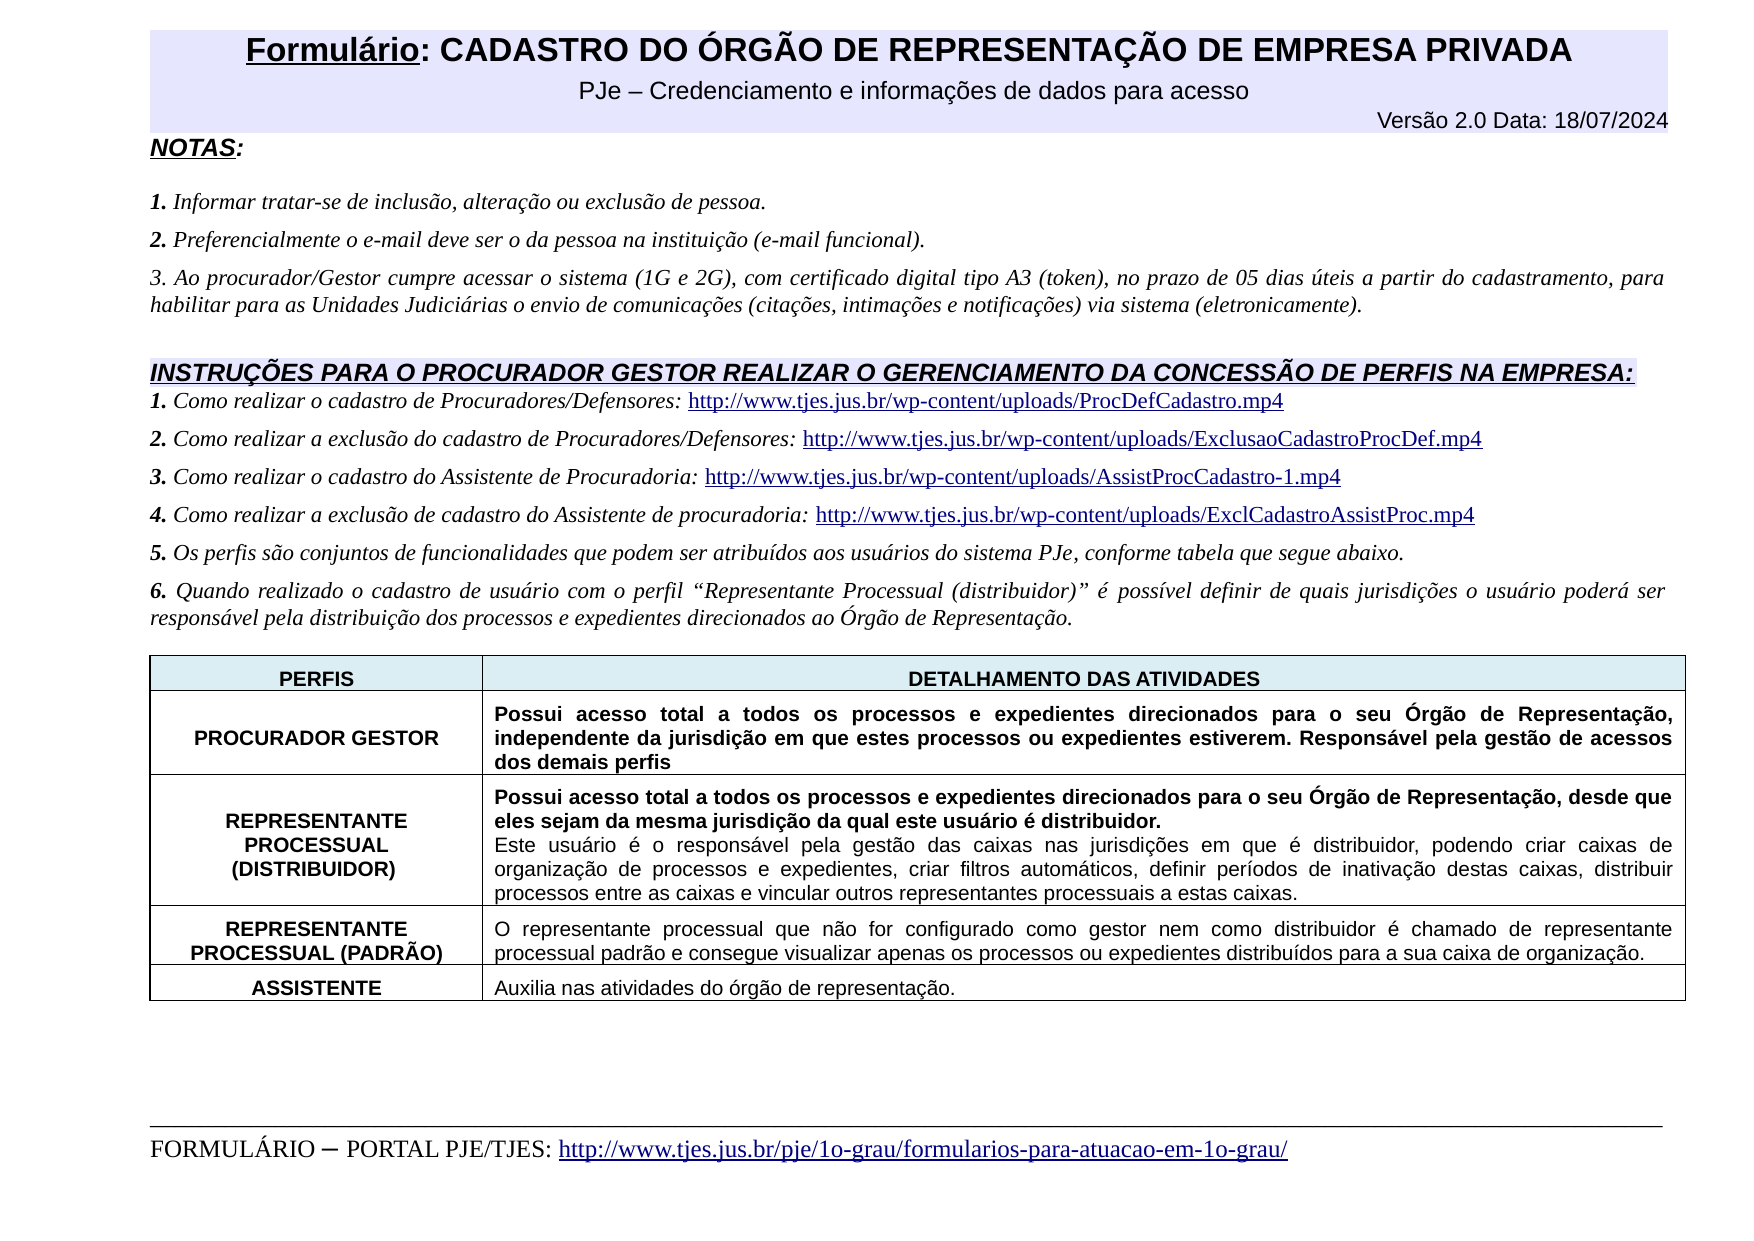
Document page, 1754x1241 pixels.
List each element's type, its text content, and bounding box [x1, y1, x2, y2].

table_header DETALHAMENTO DAS ATIVIDADES [483, 656, 1685, 690]
text 2. Preferencialmente o e-mail deve ser o da pessoa na instituição (e-mail funcional). [150, 226, 1668, 252]
table_cell O representante processual que não for configurado como gestor nem como distribuidor é chamado de representante processual padrão e consegue visualizar apenas os processos ou expedientes distribuídos para a sua caixa de organização. [483, 906, 1685, 964]
table_cell ASSISTENTE [151, 965, 482, 1000]
text 4. Como realizar a exclusão de cadastro do Assistente de procuradoria: http://www.tjes.jus.br/wp-content/uploads/ExclCadastroAssistProc.mp4 [150, 501, 1668, 527]
table_cell PROCURADOR GESTOR [151, 691, 482, 774]
text 6. Quando realizado o cadastro de usuário com o perfil “Representante Processual (distribuidor)” é possível definir de quais jurisdições o usuário poderá ser responsável pela distribuição dos processos e expedientes direcionados ao Órgão de Representação. [150, 577, 1668, 630]
text INSTRUÇÕES PARA O PROCURADOR GESTOR REALIZAR O GERENCIAMENTO DA CONCESSÃO DE PERFIS NA EMPRESA: [150, 358, 1668, 387]
text NOTAS: [150, 133, 1668, 162]
text 5. Os perfis são conjuntos de funcionalidades que podem ser atribuídos aos usuários do sistema PJe, conforme tabela que segue abaixo. [150, 539, 1668, 566]
table_cell Possui acesso total a todos os processos e expedientes direcionados para o seu Órgão de Representação, independente da jurisdição em que estes processos ou expedientes estiverem. Responsável pela gestão de acessos dos demais perfis [483, 691, 1685, 774]
table_header PERFIS [151, 656, 482, 690]
table_cell Possui acesso total a todos os processos e expedientes direcionados para o seu Órgão de Representação, desde que eles sejam da mesma jurisdição da qual este usuário é distribuidor. Este usuário é o responsável pela gestão das caixas nas jurisdições em que é distribuidor, podendo criar caixas de organização de processos e expedientes, criar filtros automáticos, definir períodos de inativação destas caixas, distribuir processos entre as caixas e vincular outros representantes processuais a estas caixas. [483, 775, 1685, 905]
text 2. Como realizar a exclusão do cadastro de Procuradores/Defensores: http://www.tjes.jus.br/wp-content/uploads/ExclusaoCadastroProcDef.mp4 [150, 425, 1668, 451]
text 3. Como realizar o cadastro do Assistente de Procuradoria: http://www.tjes.jus.br/wp-content/uploads/AssistProcCadastro-1.mp4 [150, 463, 1668, 489]
table_cell Auxilia nas atividades do órgão de representação. [483, 965, 1685, 1000]
text 3. Ao procurador/Gestor cumpre acessar o sistema (1G e 2G), com certificado digital tipo A3 (token), no prazo de 05 dias úteis a partir do cadastramento, para habilitar para as Unidades Judiciárias o envio de comunicações (citações, intimações e notificações) via sistema (eletronicamente). [150, 264, 1668, 317]
table_cell REPRESENTANTE PROCESSUAL (PADRÃO) [151, 906, 482, 964]
text 1. Como realizar o cadastro de Procuradores/Defensores: http://www.tjes.jus.br/wp-content/uploads/ProcDefCadastro.mp4 [150, 387, 1668, 413]
text 1. Informar tratar-se de inclusão, alteração ou exclusão de pessoa. [150, 188, 1668, 214]
table_cell REPRESENTANTE PROCESSUAL (DISTRIBUIDOR) [151, 775, 482, 905]
